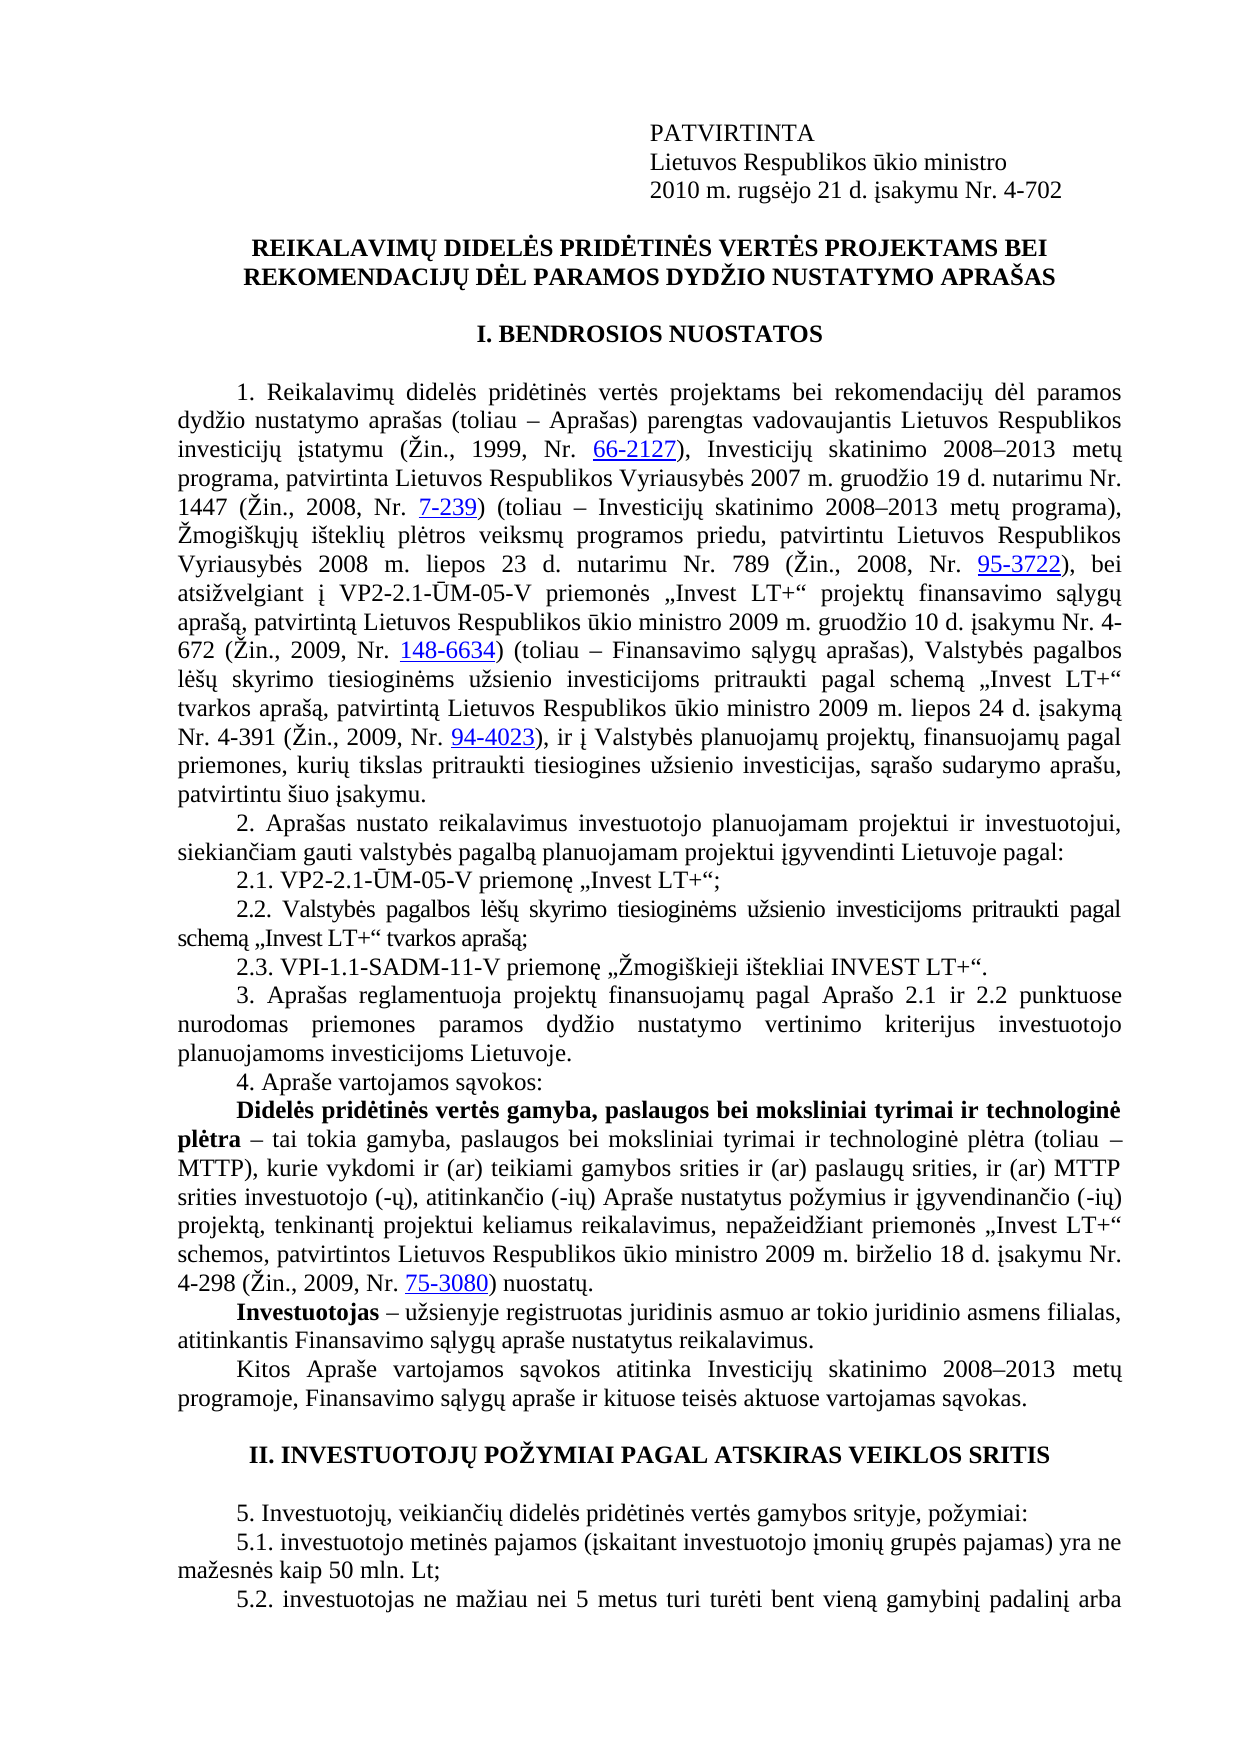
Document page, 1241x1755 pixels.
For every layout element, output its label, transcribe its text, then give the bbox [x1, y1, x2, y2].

text Investuotojas – užsienyje registruotas juridinis asmuo ar tokio juridinio asmens filialas, atitinkantis Finansavimo sąlygų apraše nustatytus reikalavimus. [177, 1297, 1122, 1354]
text 1. Reikalavimų didelės pridėtinės vertės projektams bei rekomendacijų dėl paramos dydžio nustatymo aprašas (toliau – Aprašas) parengtas vadovaujantis Lietuvos Respublikos investicijų įstatymu (Žin., 1999, Nr. 66-2127), Investicijų skatinimo 2008–2013 metų programa, patvirtinta Lietuvos Respublikos Vyriausybės 2007 m. gruodžio 19 d. nutarimu Nr. 1447 (Žin., 2008, Nr. 7-239) (toliau – Investicijų skatinimo 2008–2013 metų programa), Žmogiškųjų išteklių plėtros veiksmų programos priedu, patvirtintu Lietuvos Respublikos Vyriausybės 2008 m. liepos 23 d. nutarimu Nr. 789 (Žin., 2008, Nr. 95-3722), bei atsižvelgiant į VP2-2.1-ŪM-05-V priemonės „Invest LT+“ projektų finansavimo sąlygų aprašą, patvirtintą Lietuvos Respublikos ūkio ministro 2009 m. gruodžio 10 d. įsakymu Nr. 4-672 (Žin., 2009, Nr. 148-6634) (toliau – Finansavimo sąlygų aprašas), Valstybės pagalbos lėšų skyrimo tiesioginėms užsienio investicijoms pritraukti pagal schemą „Invest LT+“ tvarkos aprašą, patvirtintą Lietuvos Respublikos ūkio ministro 2009 m. liepos 24 d. įsakymą Nr. 4-391 (Žin., 2009, Nr. 94-4023), ir į Valstybės planuojamų projektų, finansuojamų pagal priemones, kurių tikslas pritraukti tiesiogines užsienio investicijas, sąrašo sudarymo aprašu, patvirtintu šiuo įsakymu. [177, 377, 1122, 808]
text 5.2. investuotojas ne mažiau nei 5 metus turi turėti bent vieną gamybinį padalinį arba [177, 1584, 1122, 1613]
text II. INVESTUOTOJŲ POŽYMIAI PAGAL ATSKIRAS VEIKLOS SRITIS [177, 1441, 1122, 1469]
text Kitos Apraše vartojamos sąvokos atitinka Investicijų skatinimo 2008–2013 metų programoje, Finansavimo sąlygų apraše ir kituose teisės aktuose vartojamas sąvokas. [177, 1354, 1122, 1412]
text REIKALAVIMŲ Didelės pridėtinės vertės PROJEKTAMS bei REKOMENDACIJŲ DĖL PARAMOS DYDŽIO NUSTATYMO APRAŠAS [177, 233, 1122, 291]
text 2. Aprašas nustato reikalavimus investuotojo planuojamam projektui ir investuotojui, siekiančiam gauti valstybės pagalbą planuojamam projektui įgyvendinti Lietuvoje pagal: [177, 808, 1122, 866]
text 2.1. VP2-2.1-ŪM-05-V priemonę „Invest LT+“; [177, 866, 1122, 894]
text Lietuvos Respublikos ūkio ministro [649, 147, 1122, 176]
text 3. Aprašas reglamentuoja projektų finansuojamų pagal Aprašo 2.1 ir 2.2 punktuose nurodomas priemones paramos dydžio nustatymo vertinimo kriterijus investuotojo planuojamoms investicijoms Lietuvoje. [177, 981, 1122, 1067]
text 2.2. Valstybės pagalbos lėšų skyrimo tiesioginėms užsienio investicijoms pritraukti pagal schemą „Invest LT+“ tvarkos aprašą; [177, 894, 1122, 952]
text 2010 m. rugsėjo 21 d. įsakymu Nr. 4-702 [649, 176, 1122, 204]
text 4. Apraše vartojamos sąvokos: [177, 1067, 1122, 1096]
text Didelės pridėtinės vertės gamyba, paslaugos bei moksliniai tyrimai ir technologinė plėtra – tai tokia gamyba, paslaugos bei moksliniai tyrimai ir technologinė plėtra (toliau – MTTP), kurie vykdomi ir (ar) teikiami gamybos srities ir (ar) paslaugų srities, ir (ar) MTTP srities investuotojo (-ų), atitinkančio (-ių) Apraše nustatytus požymius ir įgyvendinančio (-ių) projektą, tenkinantį projektui keliamus reikalavimus, nepažeidžiant priemonės „Invest LT+“ schemos, patvirtintos Lietuvos Respublikos ūkio ministro 2009 m. birželio 18 d. įsakymu Nr. 4-298 (Žin., 2009, Nr. 75-3080) nuostatų. [177, 1096, 1122, 1297]
text PATVIRTINTA [649, 118, 1122, 147]
text 2.3. VPI-1.1-SADM-11-V priemonę „Žmogiškieji ištekliai INVEST LT+“. [177, 952, 1122, 981]
text 5. Investuotojų, veikiančių didelės pridėtinės vertės gamybos srityje, požymiai: [177, 1498, 1122, 1527]
text 5.1. investuotojo metinės pajamos (įskaitant investuotojo įmonių grupės pajamas) yra ne mažesnės kaip 50 mln. Lt; [177, 1527, 1122, 1584]
text I. BENDROSIOS NUOSTATOS [177, 319, 1122, 348]
